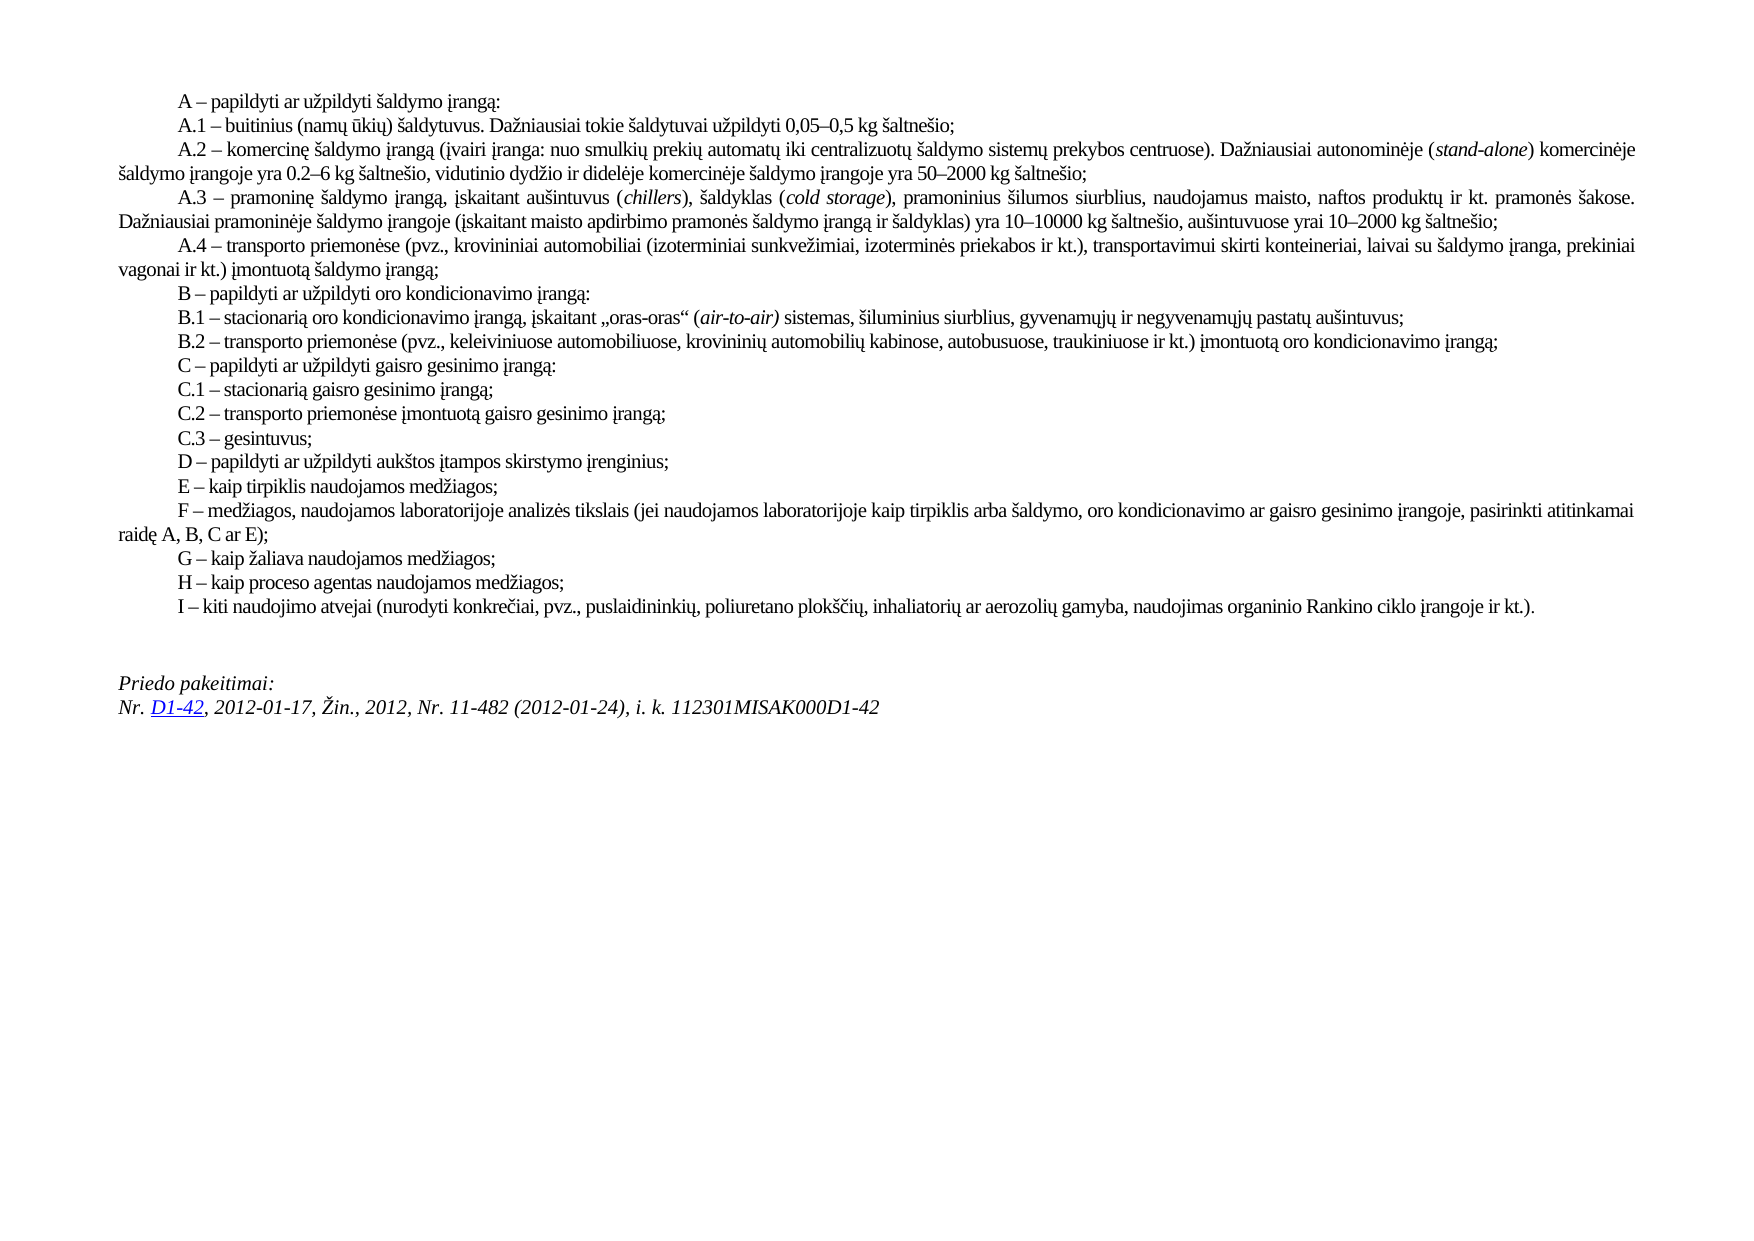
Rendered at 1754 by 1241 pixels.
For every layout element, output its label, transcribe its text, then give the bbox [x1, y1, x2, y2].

text D – papildyti ar užpildyti aukštos įtampos skirstymo įrenginius; [118, 449, 1636, 473]
text C.1 – stacionarią gaisro gesinimo įrangą; [118, 377, 1636, 401]
text E – kaip tirpiklis naudojamos medžiagos; [118, 473, 1636, 498]
text B – papildyti ar užpildyti oro kondicionavimo įrangą: [118, 281, 1636, 305]
text F – medžiagos, naudojamos laboratorijoje analizės tikslais (jei naudojamos laboratorijoje kaip tirpiklis arba šaldymo, oro kondicionavimo ar gaisro gesinimo įrangoje, pasirinkti atitinkamai raidę A, B, C ar E); [118, 498, 1636, 546]
text Priedo pakeitimai: [118, 671, 1636, 695]
text B.2 – transporto priemonėse (pvz., keleiviniuose automobiliuose, krovininių automobilių kabinose, autobusuose, traukiniuose ir kt.) įmontuotą oro kondicionavimo įrangą; [118, 329, 1636, 353]
text A.2 – komercinę šaldymo įrangą (įvairi įranga: nuo smulkių prekių automatų iki centralizuotų šaldymo sistemų prekybos centruose). Dažniausiai autonominėje (stand-alone) komercinėje šaldymo įrangoje yra 0.2–6 kg šaltnešio, vidutinio dydžio ir didelėje komercinėje šaldymo įrangoje yra 50–2000 kg šaltnešio; [118, 137, 1636, 185]
text C.2 – transporto priemonėse įmontuotą gaisro gesinimo įrangą; [118, 401, 1636, 425]
text A – papildyti ar užpildyti šaldymo įrangą: [118, 88, 1636, 113]
text I – kiti naudojimo atvejai (nurodyti konkrečiai, pvz., puslaidininkių, poliuretano plokščių, inhaliatorių ar aerozolių gamyba, naudojimas organinio Rankino ciklo įrangoje ir kt.). [118, 594, 1636, 618]
text A.3 – pramoninę šaldymo įrangą, įskaitant aušintuvus (chillers), šaldyklas (cold storage), pramoninius šilumos siurblius, naudojamus maisto, naftos produktų ir kt. pramonės šakose. Dažniausiai pramoninėje šaldymo įrangoje (įskaitant maisto apdirbimo pramonės šaldymo įrangą ir šaldyklas) yra 10–10000 kg šaltnešio, aušintuvuose yrai 10–2000 kg šaltnešio; [118, 185, 1636, 233]
text C – papildyti ar užpildyti gaisro gesinimo įrangą: [118, 353, 1636, 377]
text A.1 – buitinius (namų ūkių) šaldytuvus. Dažniausiai tokie šaldytuvai užpildyti 0,05–0,5 kg šaltnešio; [118, 113, 1636, 137]
text G – kaip žaliava naudojamos medžiagos; [118, 546, 1636, 570]
text Nr. D1-42, 2012-01-17, Žin., 2012, Nr. 11-482 (2012-01-24), i. k. 112301MISAK000D1-42 [118, 695, 1636, 719]
text H – kaip proceso agentas naudojamos medžiagos; [118, 570, 1636, 594]
text A.4 – transporto priemonėse (pvz., krovininiai automobiliai (izoterminiai sunkvežimiai, izoterminės priekabos ir kt.), transportavimui skirti konteineriai, laivai su šaldymo įranga, prekiniai vagonai ir kt.) įmontuotą šaldymo įrangą; [118, 233, 1636, 281]
text B.1 – stacionarią oro kondicionavimo įrangą, įskaitant „oras-oras“ (air-to-air) sistemas, šiluminius siurblius, gyvenamųjų ir negyvenamųjų pastatų aušintuvus; [118, 305, 1636, 329]
text C.3 – gesintuvus; [118, 425, 1636, 449]
